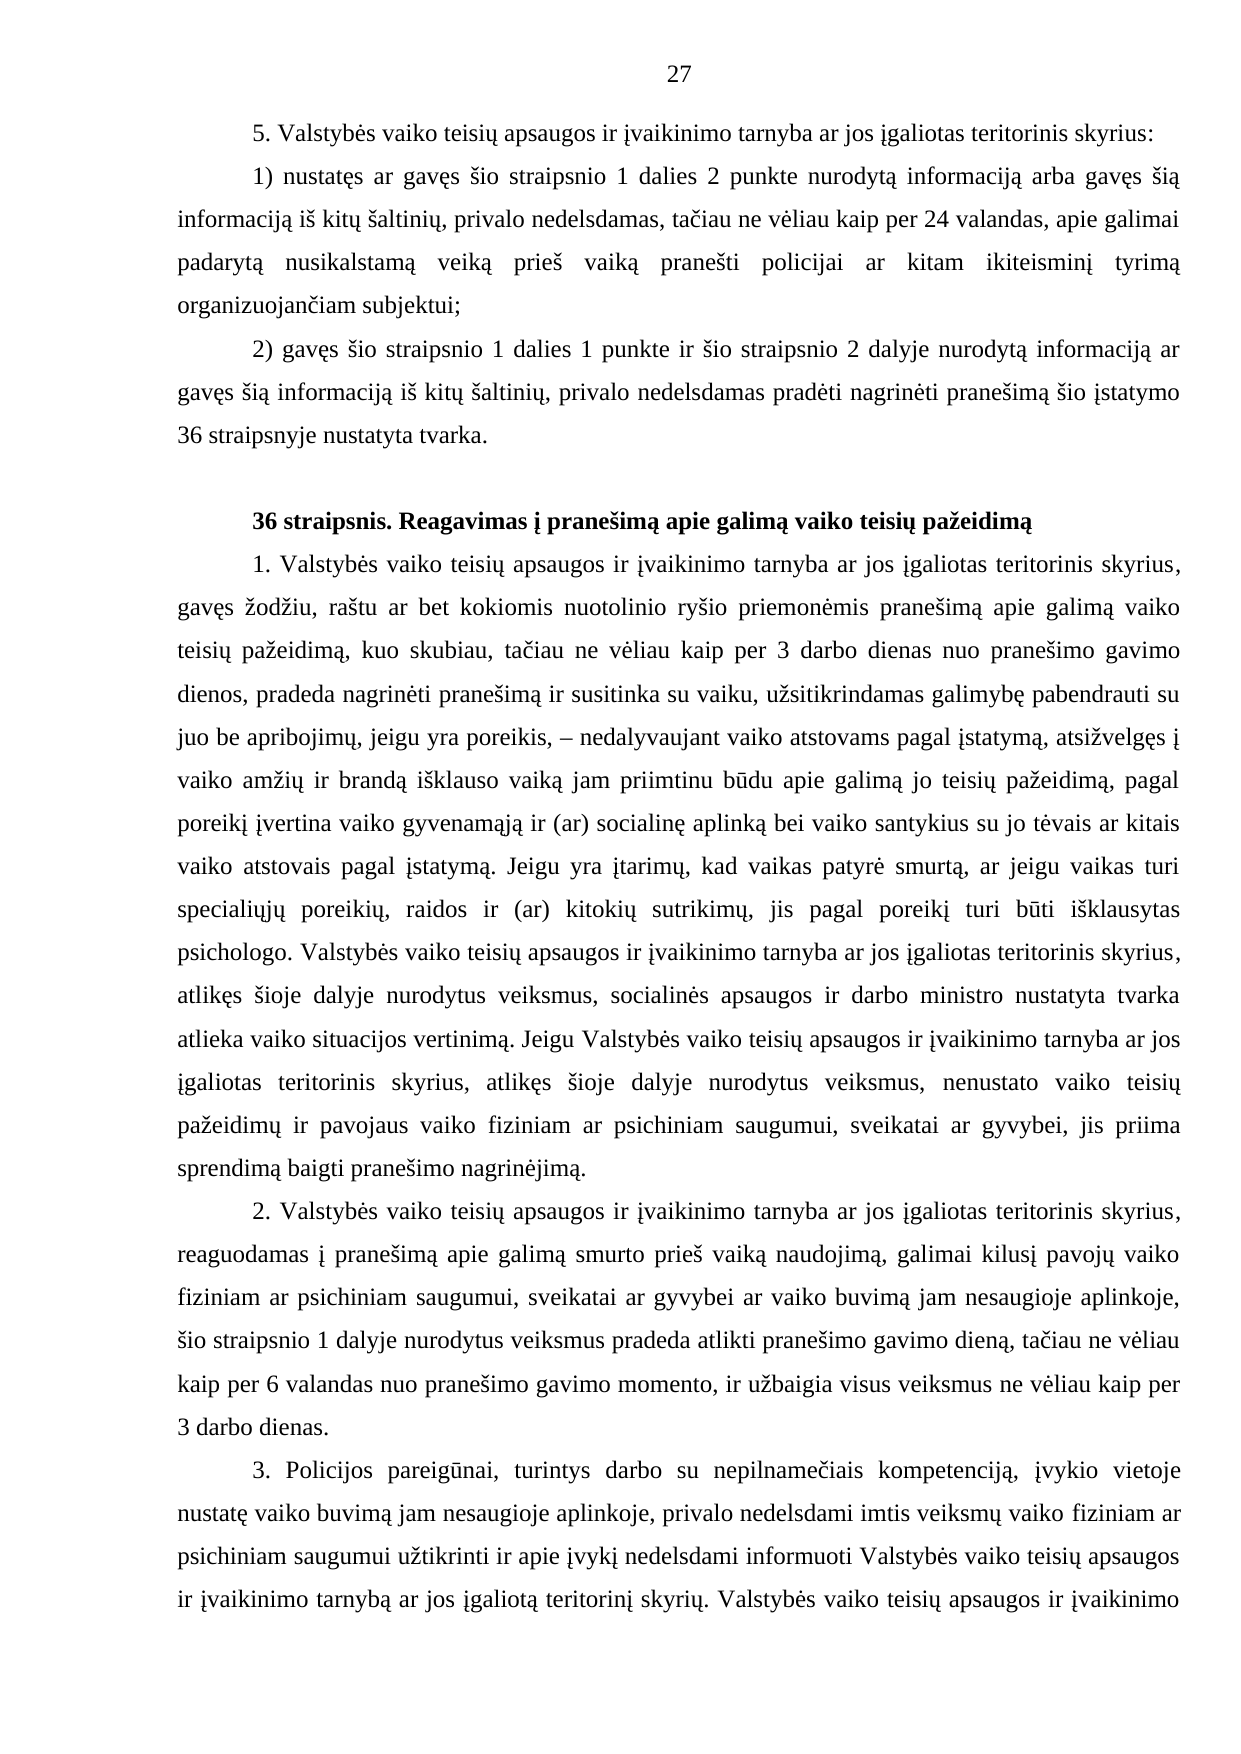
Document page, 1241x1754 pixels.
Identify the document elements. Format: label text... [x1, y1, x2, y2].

text 36 straipsnis. Reagavimas į pranešimą apie galimą vaiko teisių pažeidimą [177, 506, 1181, 535]
text 5. Valstybės vaiko teisių apsaugos ir įvaikinimo tarnyba ar jos įgaliotas teritorinis skyrius: [177, 118, 1181, 147]
text 2) gavęs šio straipsnio 1 dalies 1 punkte ir šio straipsnio 2 dalyje nurodytą informaciją ar gavęs šią informaciją iš kitų šaltinių, privalo nedelsdamas pradėti nagrinėti pranešimą šio įstatymo 36 straipsnyje nustatyta tvarka. [177, 334, 1181, 449]
text 1) nustatęs ar gavęs šio straipsnio 1 dalies 2 punkte nurodytą informaciją arba gavęs šią informaciją iš kitų šaltinių, privalo nedelsdamas, tačiau ne vėliau kaip per 24 valandas, apie galimai padarytą nusikalstamą veiką prieš vaiką pranešti policijai ar kitam ikiteisminį tyrimą organizuojančiam subjektui; [177, 161, 1181, 319]
text 1. Valstybės vaiko teisių apsaugos ir įvaikinimo tarnyba ar jos įgaliotas teritorinis skyrius, gavęs žodžiu, raštu ar bet kokiomis nuotolinio ryšio priemonėmis pranešimą apie galimą vaiko teisių pažeidimą, kuo skubiau, tačiau ne vėliau kaip per 3 darbo dienas nuo pranešimo gavimo dienos, pradeda nagrinėti pranešimą ir susitinka su vaiku, užsitikrindamas galimybę pabendrauti su juo be apribojimų, jeigu yra poreikis, – nedalyvaujant vaiko atstovams pagal įstatymą, atsižvelgęs į vaiko amžių ir brandą išklauso vaiką jam priimtinu būdu apie galimą jo teisių pažeidimą, pagal poreikį įvertina vaiko gyvenamąją ir (ar) socialinę aplinką bei vaiko santykius su jo tėvais ar kitais vaiko atstovais pagal įstatymą. Jeigu yra įtarimų, kad vaikas patyrė smurtą, ar jeigu vaikas turi specialiųjų poreikių, raidos ir (ar) kitokių sutrikimų, jis pagal poreikį turi būti išklausytas psichologo. Valstybės vaiko teisių apsaugos ir įvaikinimo tarnyba ar jos įgaliotas teritorinis skyrius, atlikęs šioje dalyje nurodytus veiksmus, socialinės apsaugos ir darbo ministro nustatyta tvarka atlieka vaiko situacijos vertinimą. Jeigu Valstybės vaiko teisių apsaugos ir įvaikinimo tarnyba ar jos įgaliotas teritorinis skyrius, atlikęs šioje dalyje nurodytus veiksmus, nenustato vaiko teisių pažeidimų ir pavojaus vaiko fiziniam ar psichiniam saugumui, sveikatai ar gyvybei, jis priima sprendimą baigti pranešimo nagrinėjimą. [177, 549, 1181, 1182]
text 3. Policijos pareigūnai, turintys darbo su nepilnamečiais kompetenciją, įvykio vietoje nustatę vaiko buvimą jam nesaugioje aplinkoje, privalo nedelsdami imtis veiksmų vaiko fiziniam ar psichiniam saugumui užtikrinti ir apie įvykį nedelsdami informuoti Valstybės vaiko teisių apsaugos ir įvaikinimo tarnybą ar jos įgaliotą teritorinį skyrių. Valstybės vaiko teisių apsaugos ir įvaikinimo [177, 1455, 1181, 1613]
text 2. Valstybės vaiko teisių apsaugos ir įvaikinimo tarnyba ar jos įgaliotas teritorinis skyrius, reaguodamas į pranešimą apie galimą smurto prieš vaiką naudojimą, galimai kilusį pavojų vaiko fiziniam ar psichiniam saugumui, sveikatai ar gyvybei ar vaiko buvimą jam nesaugioje aplinkoje, šio straipsnio 1 dalyje nurodytus veiksmus pradeda atlikti pranešimo gavimo dieną, tačiau ne vėliau kaip per 6 valandas nuo pranešimo gavimo momento, ir užbaigia visus veiksmus ne vėliau kaip per 3 darbo dienas. [177, 1196, 1181, 1441]
